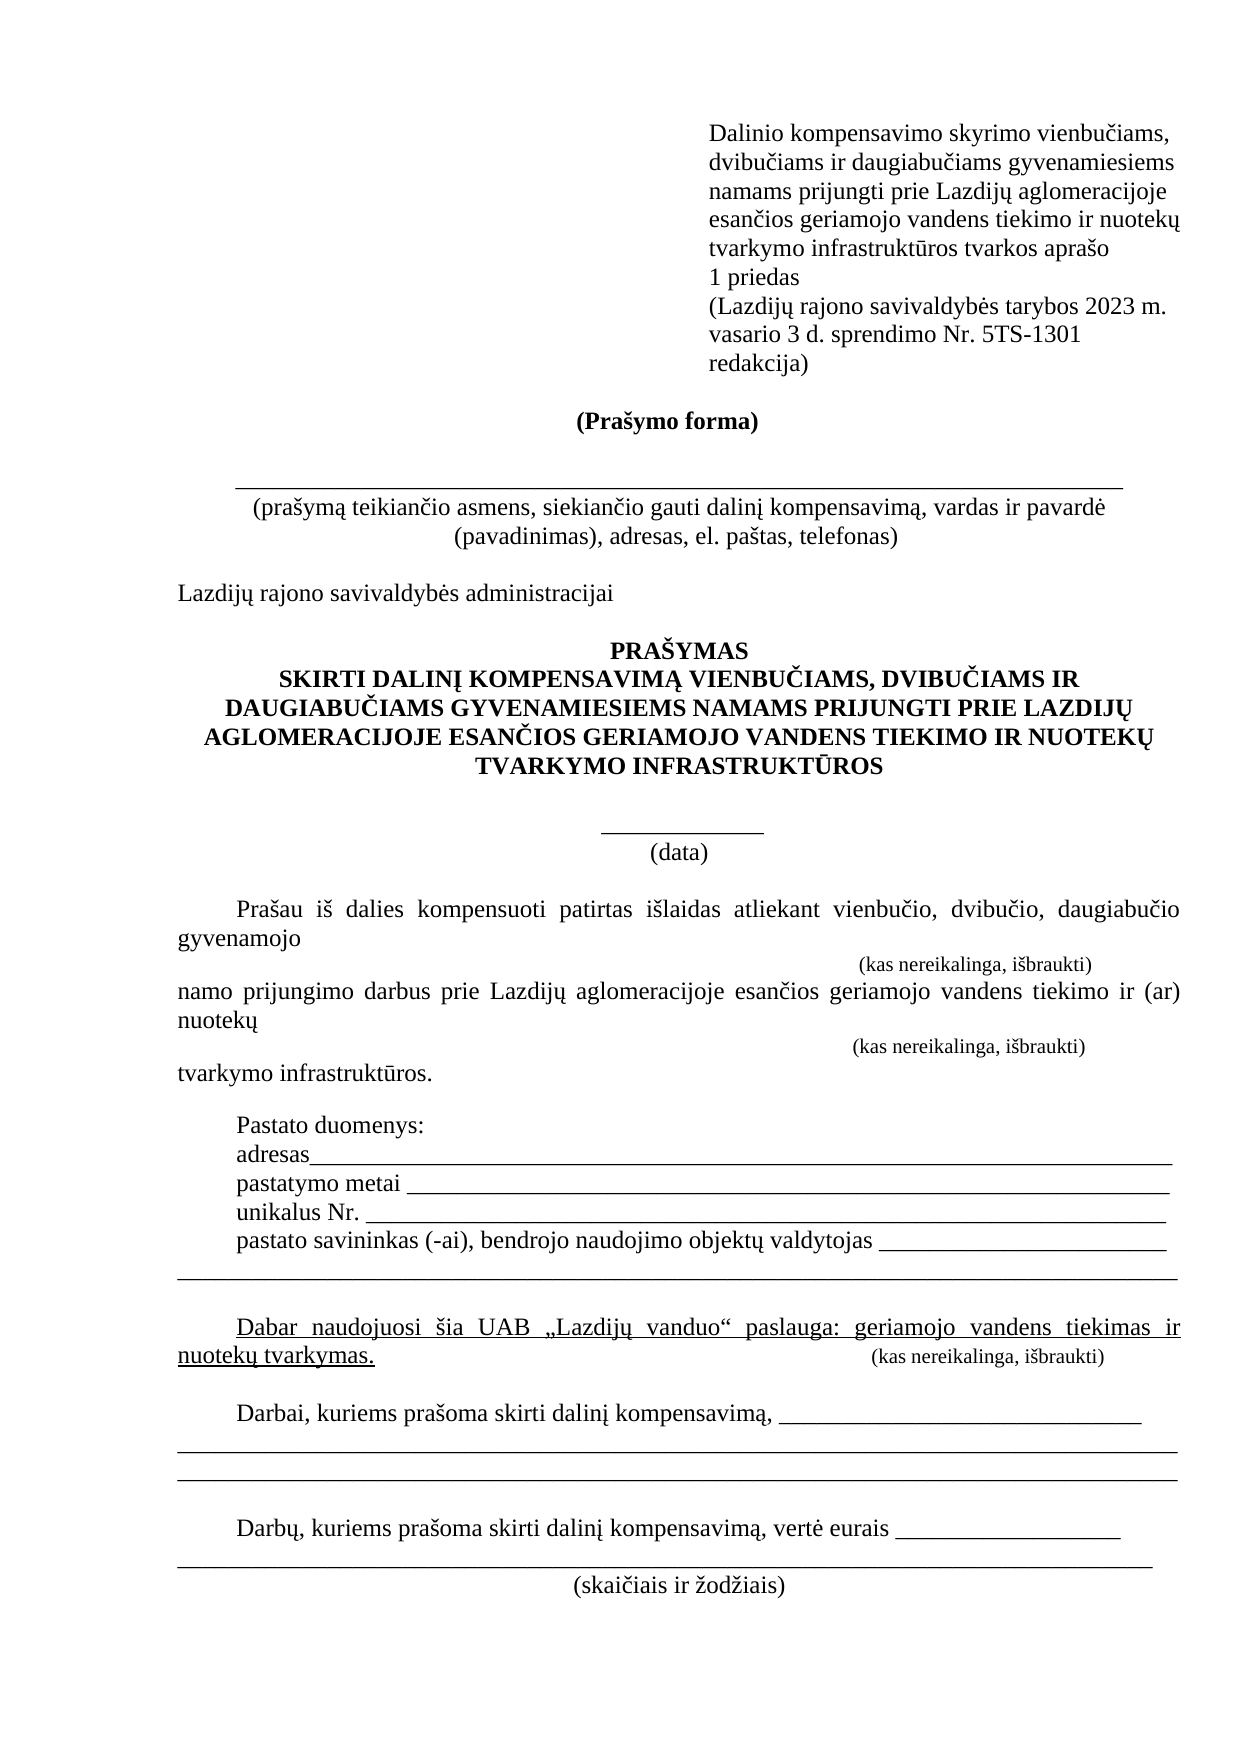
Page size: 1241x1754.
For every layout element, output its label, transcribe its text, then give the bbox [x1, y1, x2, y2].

text PRAŠYMAS [177, 636, 1181, 664]
text ________________________________________________________________________________ [177, 1254, 1181, 1283]
text namo prijungimo darbus prie Lazdijų aglomeracijoje esančios geriamojo vandens tiekimo ir (ar) nuotekų [177, 976, 1181, 1033]
text tvarkymo infrastruktūros. [177, 1058, 1181, 1086]
text unikalus Nr. ________________________________________________________________ [177, 1197, 1181, 1225]
text Dabar naudojuosi šia UAB „Lazdijų vanduo“ paslauga: geriamojo vandens tiekimas ir nuotekų tvarkymas. (kas nereikalinga, išbraukti) [177, 1312, 1181, 1369]
text Darbų, kuriems prašoma skirti dalinį kompensavimą, vertė eurais __________________ [177, 1513, 1181, 1542]
text ________________________________________________________________________________ [177, 1427, 1181, 1455]
text 1 priedas [177, 262, 1181, 291]
text pastatymo metai _____________________________________________________________ [177, 1168, 1181, 1197]
text ______________________________________________________________________________ [177, 1542, 1181, 1570]
text SKIRTI dalinį KOMPENSAVIMĄ VIENBUČIAMS, DVIBUČIAMS IR DAUGIABUČIAMS GYVENAMIESIEMS NAMAMS PRIJUNGTI PRIE LAZDIJŲ AGLOMErACIJOJE ESANČIOS GERIAMOJO VANDENS TIEKIMO IR NUOTEKŲ TVARKYMO INFRASTRUKTŪROS [177, 664, 1181, 779]
text Darbai, kuriems prašoma skirti dalinį kompensavimą, _____________________________ [177, 1398, 1181, 1427]
text ________________________________________________________________________________ [177, 1455, 1181, 1484]
text (data) [177, 837, 1181, 866]
text (Lazdijų rajono savivaldybės tarybos 2023 m. vasario 3 d. sprendimo Nr. 5TS-1301 redakcija) [709, 291, 1181, 377]
text pastato savininkas (-ai), bendrojo naudojimo objektų valdytojas _______________________ [177, 1225, 1181, 1254]
text (kas nereikalinga, išbraukti) [852, 1033, 1181, 1058]
text Dalinio kompensavimo skyrimo vienbučiams, dvibučiams ir daugiabučiams gyvenamiesiems namams prijungti prie Lazdijų aglomeracijoje esančios geriamojo vandens tiekimo ir nuotekų tvarkymo infrastruktūros tvarkos aprašo [709, 118, 1181, 262]
text Lazdijų rajono savivaldybės administracijai [177, 578, 1181, 607]
text (prašymą teikiančio asmens, siekiančio gauti dalinį kompensavimą, vardas ir pavardė (pavadinimas), adresas, el. paštas, telefonas) [177, 492, 1181, 549]
text adresas_____________________________________________________________________ [177, 1139, 1181, 1168]
text Prašau iš dalies kompensuoti patirtas išlaidas atliekant vienbučio, dvibučio, daugiabučio gyvenamojo [177, 894, 1181, 952]
text Pastato duomenys: [177, 1110, 1181, 1139]
text (kas nereikalinga, išbraukti) [409, 952, 1181, 976]
text (skaičiais ir žodžiais) [177, 1570, 1181, 1599]
text (Prašymo forma) [177, 406, 1181, 434]
text _______________________________________________________________________ [177, 463, 1181, 492]
text _____________ [177, 808, 1181, 837]
